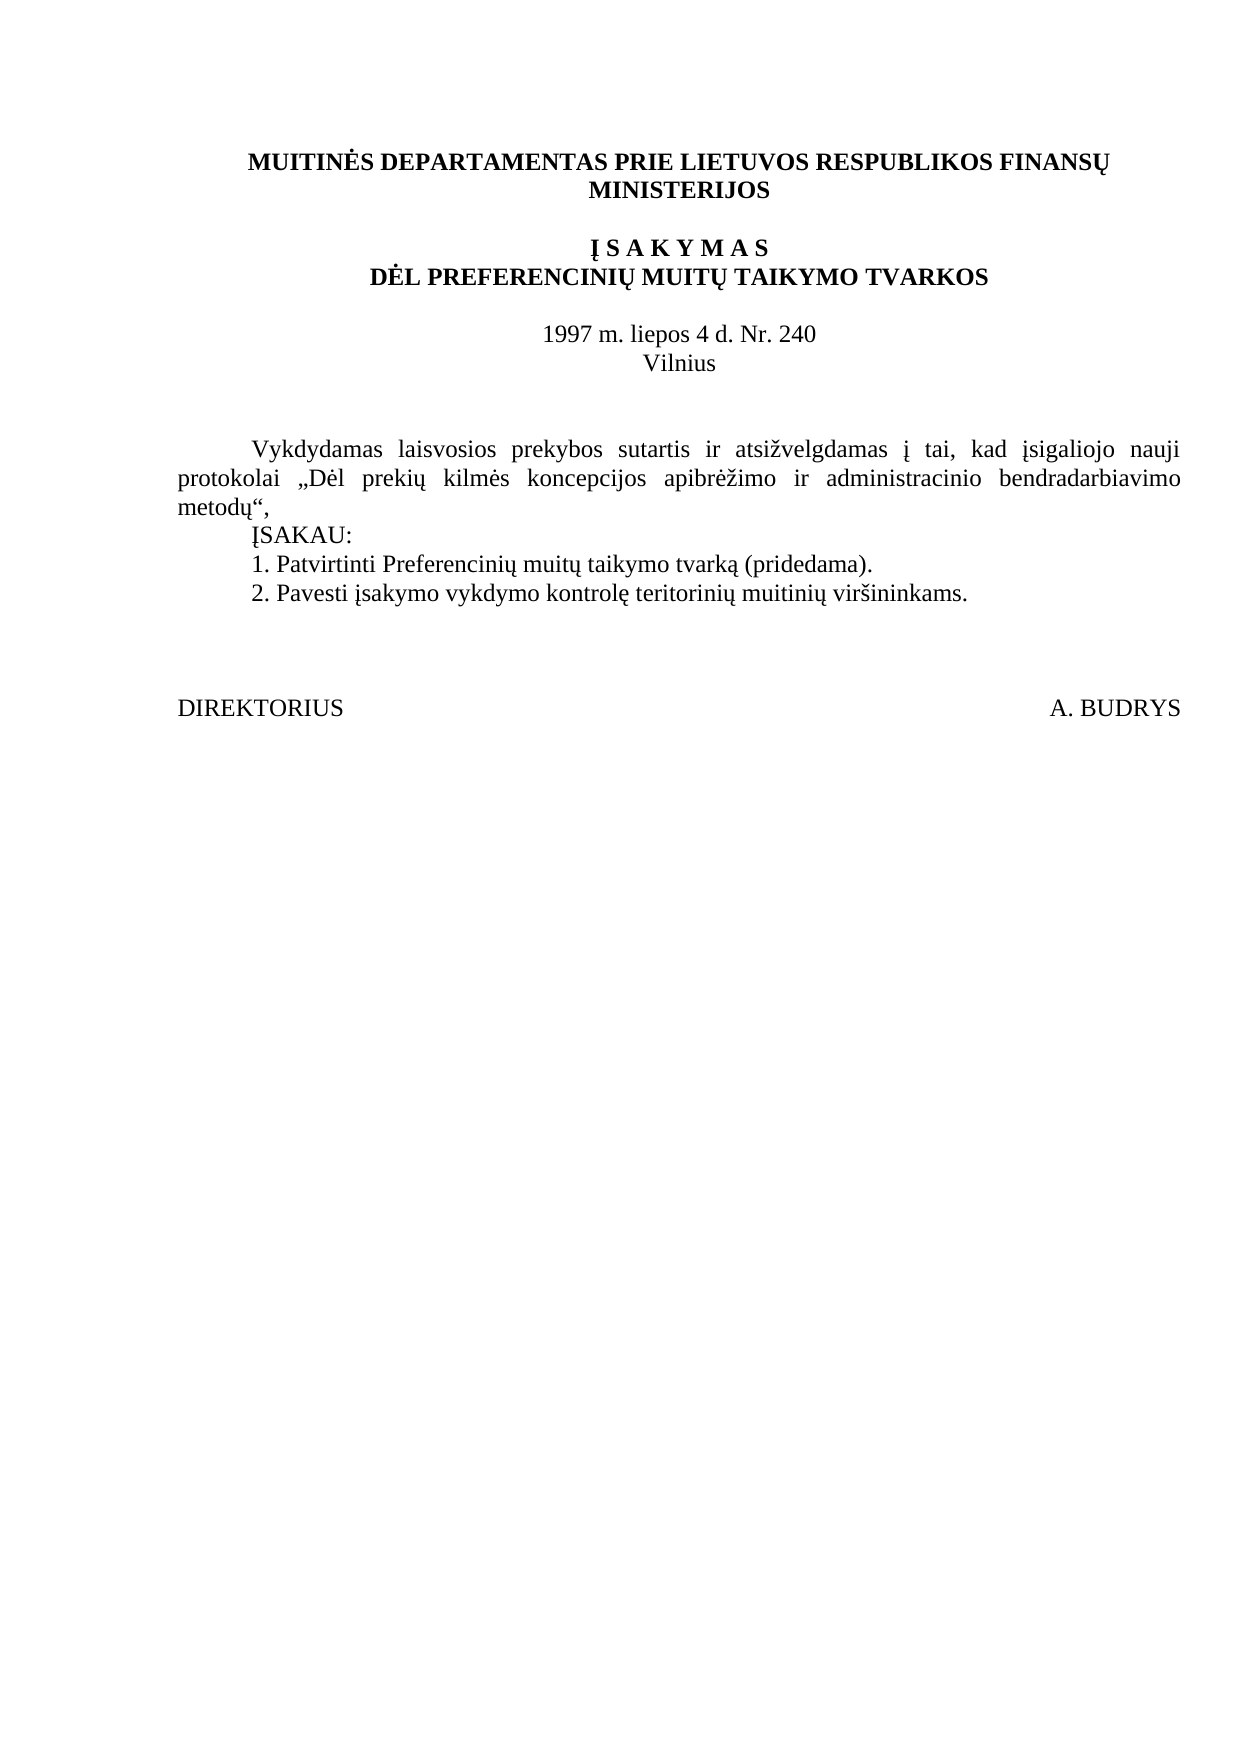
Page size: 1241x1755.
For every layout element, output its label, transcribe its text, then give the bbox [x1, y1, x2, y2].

text 1. Patvirtinti Preferencinių muitų taikymo tvarką (pridedama). [177, 549, 1181, 578]
text ĮSAKAU: [177, 521, 1181, 549]
text DIREKTORIUS A. BUDRYS [177, 693, 1181, 722]
text Vykdydamas laisvosios prekybos sutartis ir atsižvelgdamas į tai, kad įsigaliojo nauji protokolai „Dėl prekių kilmės koncepcijos apibrėžimo ir administracinio bendradarbiavimo metodų“, [177, 434, 1181, 521]
text Į S A K Y M A S [177, 233, 1181, 262]
text 2. Pavesti įsakymo vykdymo kontrolę teritorinių muitinių viršininkams. [177, 578, 1181, 607]
text 1997 m. liepos 4 d. Nr. 240 [177, 319, 1181, 348]
text Vilnius [177, 348, 1181, 377]
text DĖL PREFERENCINIŲ MUITŲ TAIKYMO TVARKOS [177, 262, 1181, 291]
text MUITINĖS DEPARTAMENTAS PRIE LIETUVOS RESPUBLIKOS FINANSŲ MINISTERIJOS [177, 147, 1181, 204]
